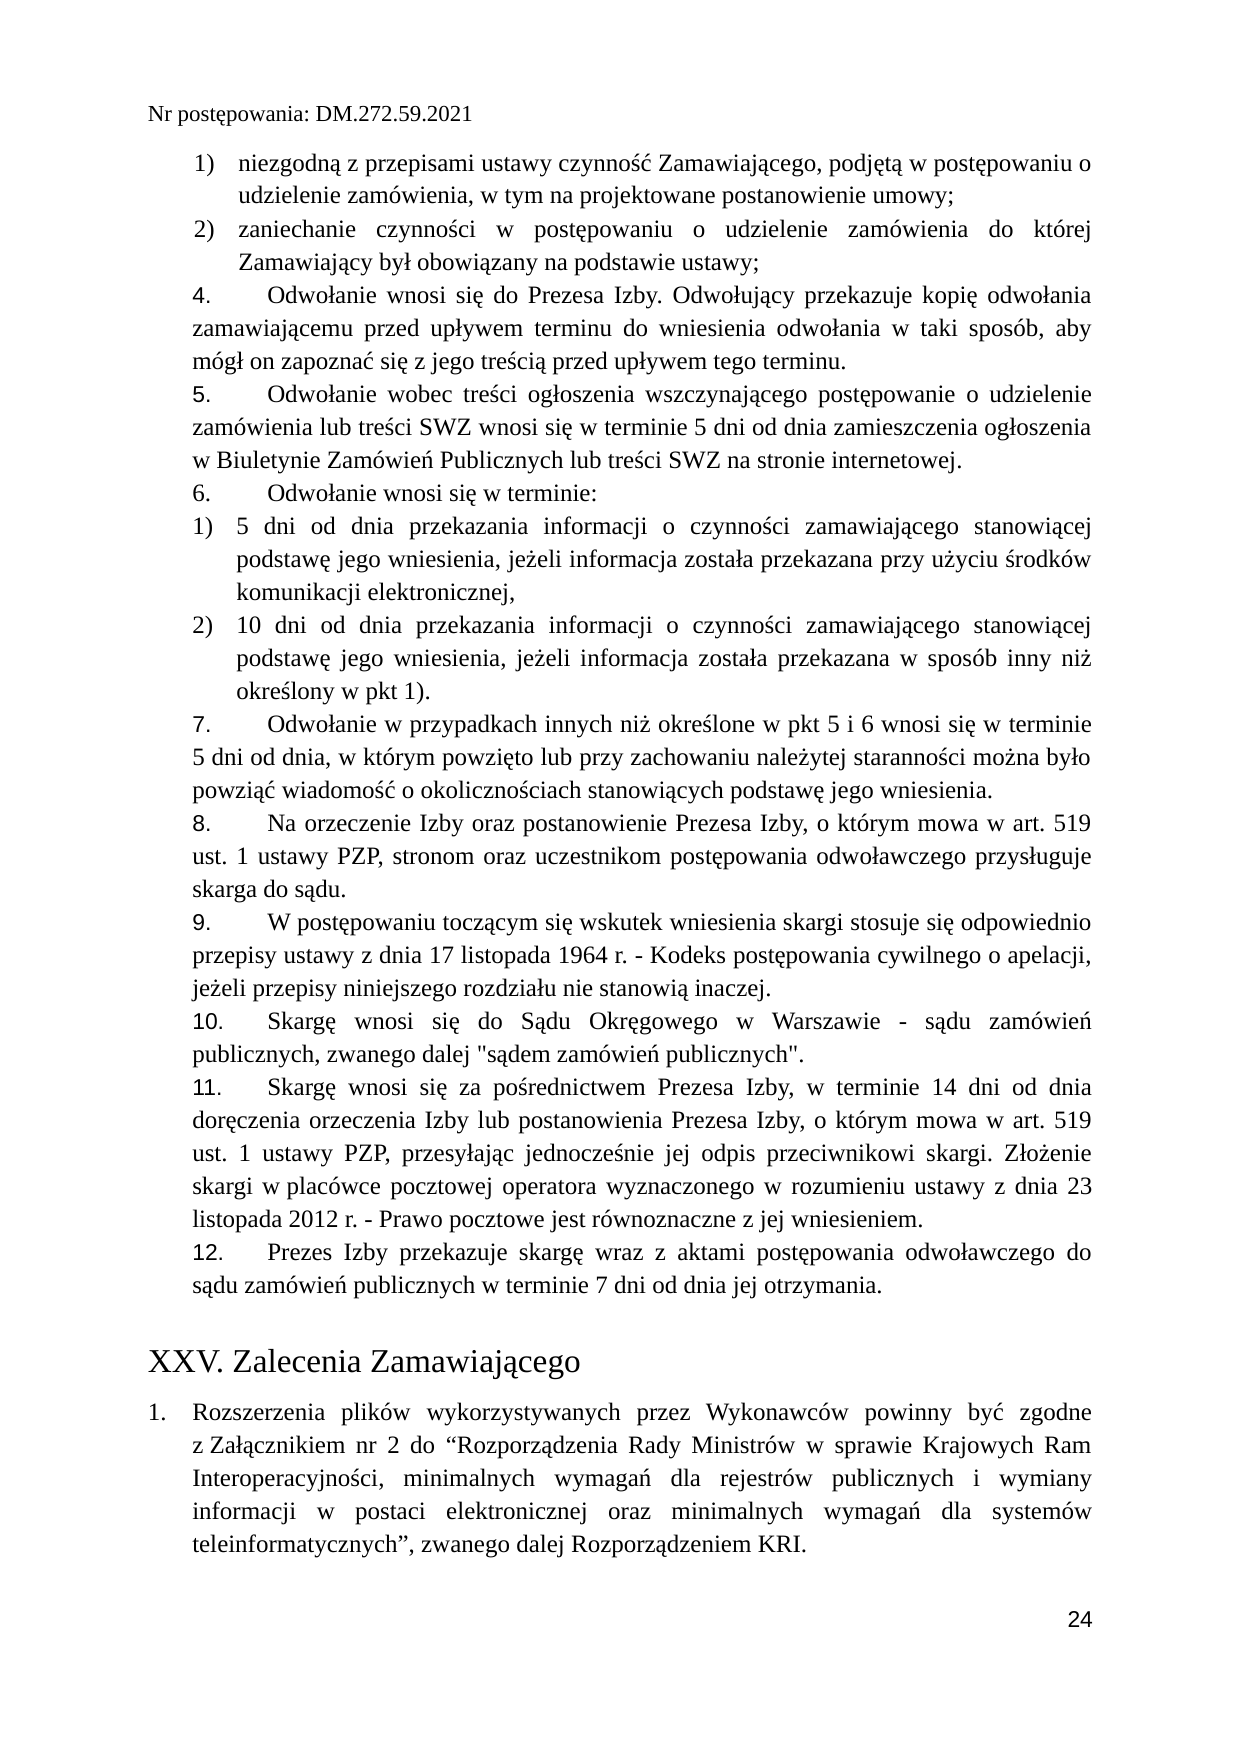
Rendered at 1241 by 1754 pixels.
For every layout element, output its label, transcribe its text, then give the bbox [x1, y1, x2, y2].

text 1) niezgodną z przepisami ustawy czynność Zamawiającego, podjętą w postępowaniu o udzielenie zamówienia, w tym na projektowane postanowienie umowy; [194, 148, 1093, 209]
text 1) 5 dni od dnia przekazania informacji o czynności zamawiającego stanowiącej podstawę jego wniesienia, jeżeli informacja została przekazana przy użyciu środków komunikacji elektronicznej, [192, 511, 1093, 606]
list Skargę wnosi się do Sądu Okręgowego w Warszawie - sądu zamówień publicznych, zwanego dalej "sądem zamówień publicznych". [192, 1006, 1093, 1068]
list Prezes Izby przekazuje skargę wraz z aktami postępowania odwoławczego do sądu zamówień publicznych w terminie 7 dni od dnia jej otrzymania. [192, 1237, 1093, 1299]
subtitle XXV. Zalecenia Zamawiającego [148, 1341, 1093, 1379]
list Skargę wnosi się za pośrednictwem Prezesa Izby, w terminie 14 dni od dnia doręczenia orzeczenia Izby lub postanowienia Prezesa Izby, o którym mowa w art. 519 ust. 1 ustawy PZP, przesyłając jednocześnie jej odpis przeciwnikowi skargi. Złożenie skargi w placówce pocztowej operatora wyznaczonego w rozumieniu ustawy z dnia 23 listopada 2012 r. - Prawo pocztowe jest równoznaczne z jej wniesieniem. [192, 1072, 1093, 1233]
text 2) zaniechanie czynności w postępowaniu o udzielenie zamówienia do której Zamawiający był obowiązany na podstawie ustawy; [194, 214, 1093, 275]
list W postępowaniu toczącym się wskutek wniesienia skargi stosuje się odpowiednio przepisy ustawy z dnia 17 listopada 1964 r. - Kodeks postępowania cywilnego o apelacji, jeżeli przepisy niniejszego rozdziału nie stanowią inaczej. [192, 907, 1093, 1002]
list Rozszerzenia plików wykorzystywanych przez Wykonawców powinny być zgodne z Załącznikiem nr 2 do “Rozporządzenia Rady Ministrów w sprawie Krajowych Ram Interoperacyjności, minimalnych wymagań dla rejestrów publicznych i wymiany informacji w postaci elektronicznej oraz minimalnych wymagań dla systemów teleinformatycznych”, zwanego dalej Rozporządzeniem KRI. [148, 1397, 1093, 1558]
list Odwołanie w przypadkach innych niż określone w pkt 5 i 6 wnosi się w terminie 5 dni od dnia, w którym powzięto lub przy zachowaniu należytej staranności można było powziąć wiadomość o okolicznościach stanowiących podstawę jego wniesienia. [192, 709, 1093, 804]
text 2) 10 dni od dnia przekazania informacji o czynności zamawiającego stanowiącej podstawę jego wniesienia, jeżeli informacja została przekazana w sposób inny niż określony w pkt 1). [192, 610, 1093, 705]
list Odwołanie wnosi się w terminie: [192, 478, 1093, 507]
list Odwołanie wnosi się do Prezesa Izby. Odwołujący przekazuje kopię odwołania zamawiającemu przed upływem terminu do wniesienia odwołania w taki sposób, aby mógł on zapoznać się z jego treścią przed upływem tego terminu. [192, 280, 1093, 374]
list Odwołanie wobec treści ogłoszenia wszczynającego postępowanie o udzielenie zamówienia lub treści SWZ wnosi się w terminie 5 dni od dnia zamieszczenia ogłoszenia w Biuletynie Zamówień Publicznych lub treści SWZ na stronie internetowej. [192, 379, 1093, 473]
list Na orzeczenie Izby oraz postanowienie Prezesa Izby, o którym mowa w art. 519 ust. 1 ustawy PZP, stronom oraz uczestnikom postępowania odwoławczego przysługuje skarga do sądu. [192, 808, 1093, 903]
